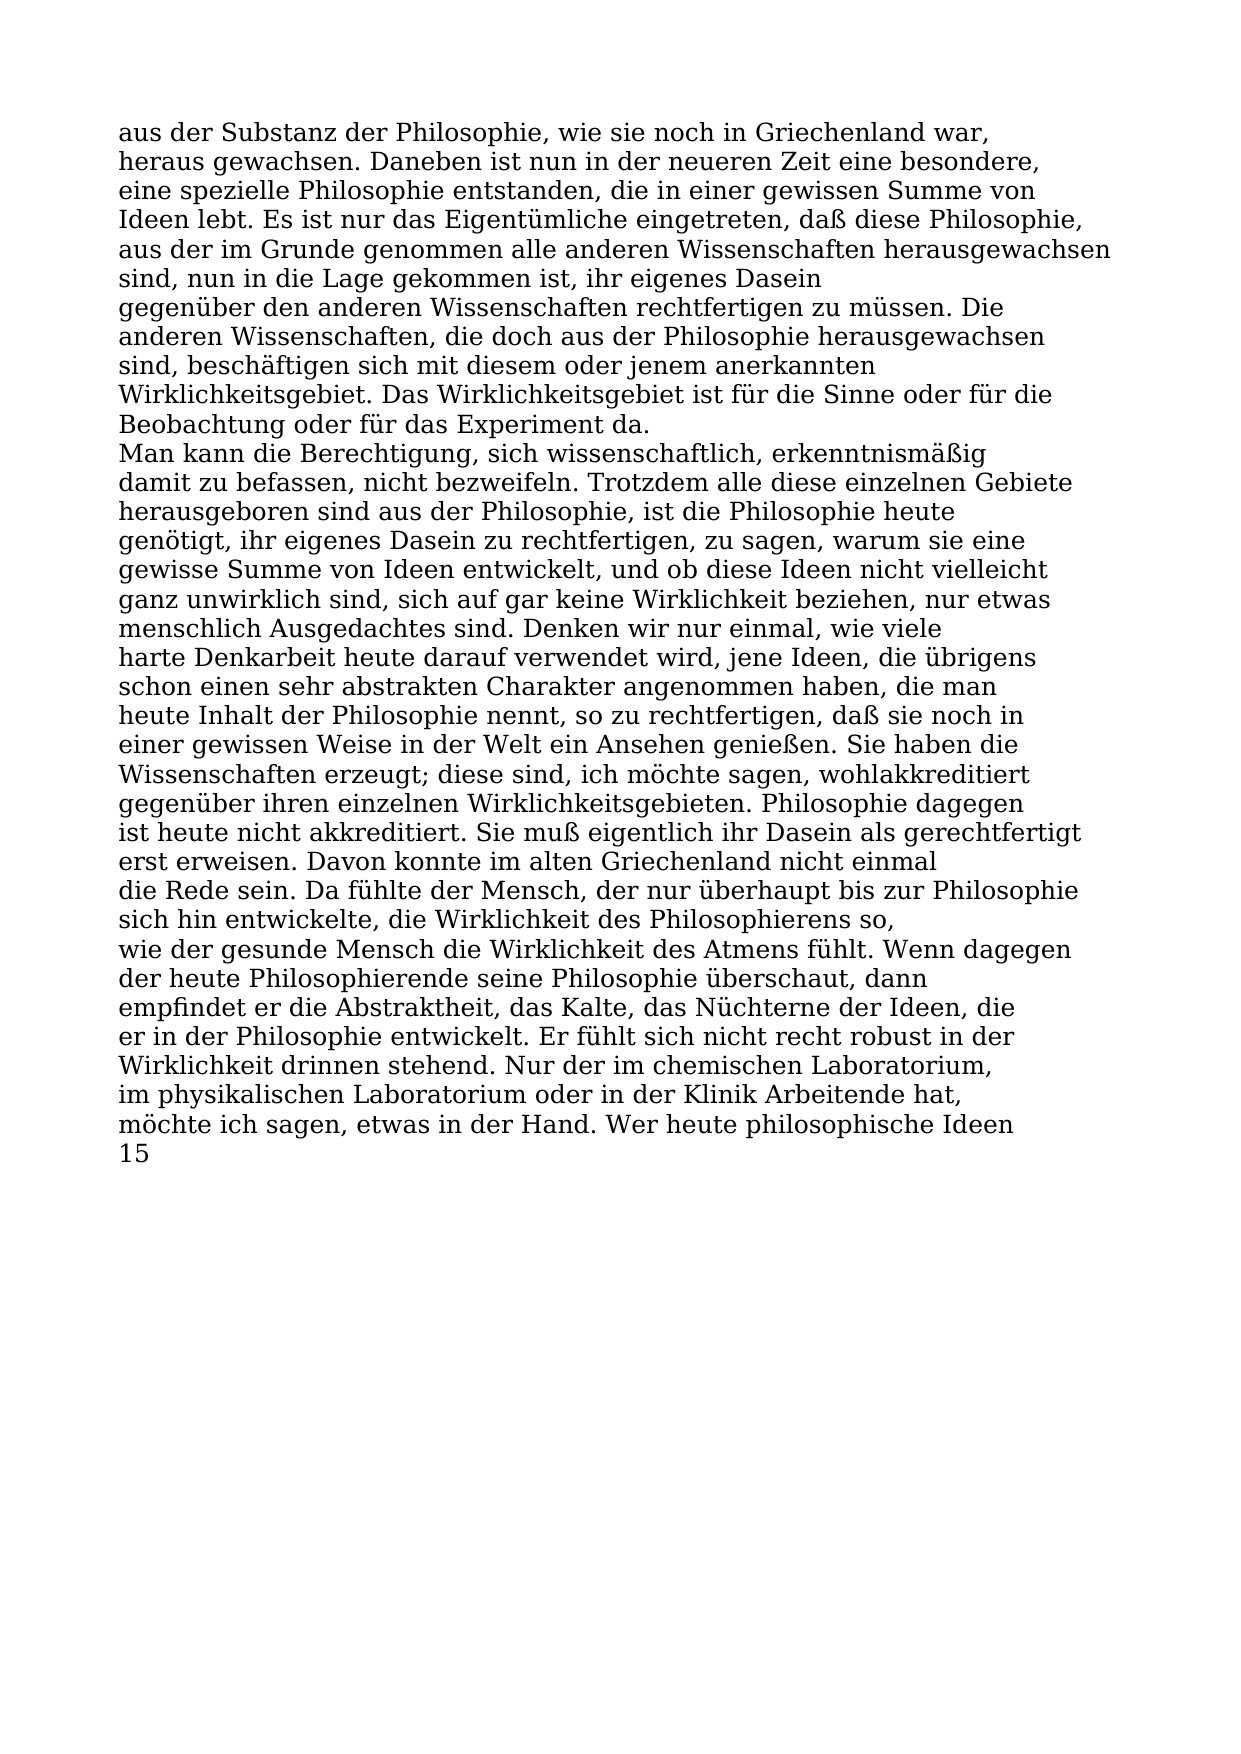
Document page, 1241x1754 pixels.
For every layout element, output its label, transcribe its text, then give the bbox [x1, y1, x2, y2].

text eine spezielle Philosophie entstanden, die in einer gewissen Summe von [118, 176, 1122, 206]
text sind, beschäftigen sich mit diesem oder jenem anerkannten Wirklichkeitsgebiet. Das Wirklichkeitsgebiet ist für die Sinne oder für die Beobachtung oder für das Experiment da. [118, 351, 1122, 439]
text gegenüber den anderen Wissenschaften rechtfertigen zu müssen. Die [118, 293, 1122, 322]
text Man kann die Berechtigung, sich wissenschaftlich, erkenntnismäßig [118, 439, 1122, 468]
text aus der Substanz der Philosophie, wie sie noch in Griechenland war, [118, 118, 1122, 147]
text er in der Philosophie entwickelt. Er fühlt sich nicht recht robust in der [118, 1022, 1122, 1051]
text möchte ich sagen, etwas in der Hand. Wer heute philosophische Ideen [118, 1110, 1122, 1139]
text gegenüber ihren einzelnen Wirklichkeitsgebieten. Philosophie dagegen [118, 789, 1122, 818]
text im physikalischen Laboratorium oder in der Klinik Arbeitende hat, [118, 1081, 1122, 1110]
text schon einen sehr abstrakten Charakter angenommen haben, die man [118, 672, 1122, 701]
text Ideen lebt. Es ist nur das Eigentümliche eingetreten, daß diese Philosophie, aus der im Grunde genommen alle anderen Wissenschaften herausgewachsen sind, nun in die Lage gekommen ist, ihr eigenes Dasein [118, 206, 1122, 293]
text 15 [118, 1139, 1122, 1168]
text ganz unwirklich sind, sich auf gar keine Wirklichkeit beziehen, nur etwas menschlich Ausgedachtes sind. Denken wir nur einmal, wie viele [118, 585, 1122, 643]
text heute Inhalt der Philosophie nennt, so zu rechtfertigen, daß sie noch in [118, 701, 1122, 731]
text die Rede sein. Da fühlte der Mensch, der nur überhaupt bis zur Philosophie sich hin entwickelte, die Wirklichkeit des Philosophierens so, [118, 876, 1122, 935]
text empfindet er die Abstraktheit, das Kalte, das Nüchterne der Ideen, die [118, 993, 1122, 1022]
text gewisse Summe von Ideen entwickelt, und ob diese Ideen nicht vielleicht [118, 556, 1122, 585]
text Wissenschaften erzeugt; diese sind, ich möchte sagen, wohlakkreditiert [118, 760, 1122, 789]
text genötigt, ihr eigenes Dasein zu rechtfertigen, zu sagen, warum sie eine [118, 526, 1122, 556]
text Wirklichkeit drinnen stehend. Nur der im chemischen Laboratorium, [118, 1051, 1122, 1081]
text wie der gesunde Mensch die Wirklichkeit des Atmens fühlt. Wenn dagegen der heute Philosophierende seine Philosophie überschaut, dann [118, 935, 1122, 993]
text harte Denkarbeit heute darauf verwendet wird, jene Ideen, die übrigens [118, 643, 1122, 672]
text ist heute nicht akkreditiert. Sie muß eigentlich ihr Dasein als gerechtfertigt erst erweisen. Davon konnte im alten Griechenland nicht einmal [118, 818, 1122, 876]
text heraus gewachsen. Daneben ist nun in der neueren Zeit eine besondere, [118, 147, 1122, 176]
text einer gewissen Weise in der Welt ein Ansehen genießen. Sie haben die [118, 731, 1122, 760]
text damit zu befassen, nicht bezweifeln. Trotzdem alle diese einzelnen Gebiete herausgeboren sind aus der Philosophie, ist die Philosophie heute [118, 468, 1122, 526]
text anderen Wissenschaften, die doch aus der Philosophie herausgewachsen [118, 322, 1122, 351]
